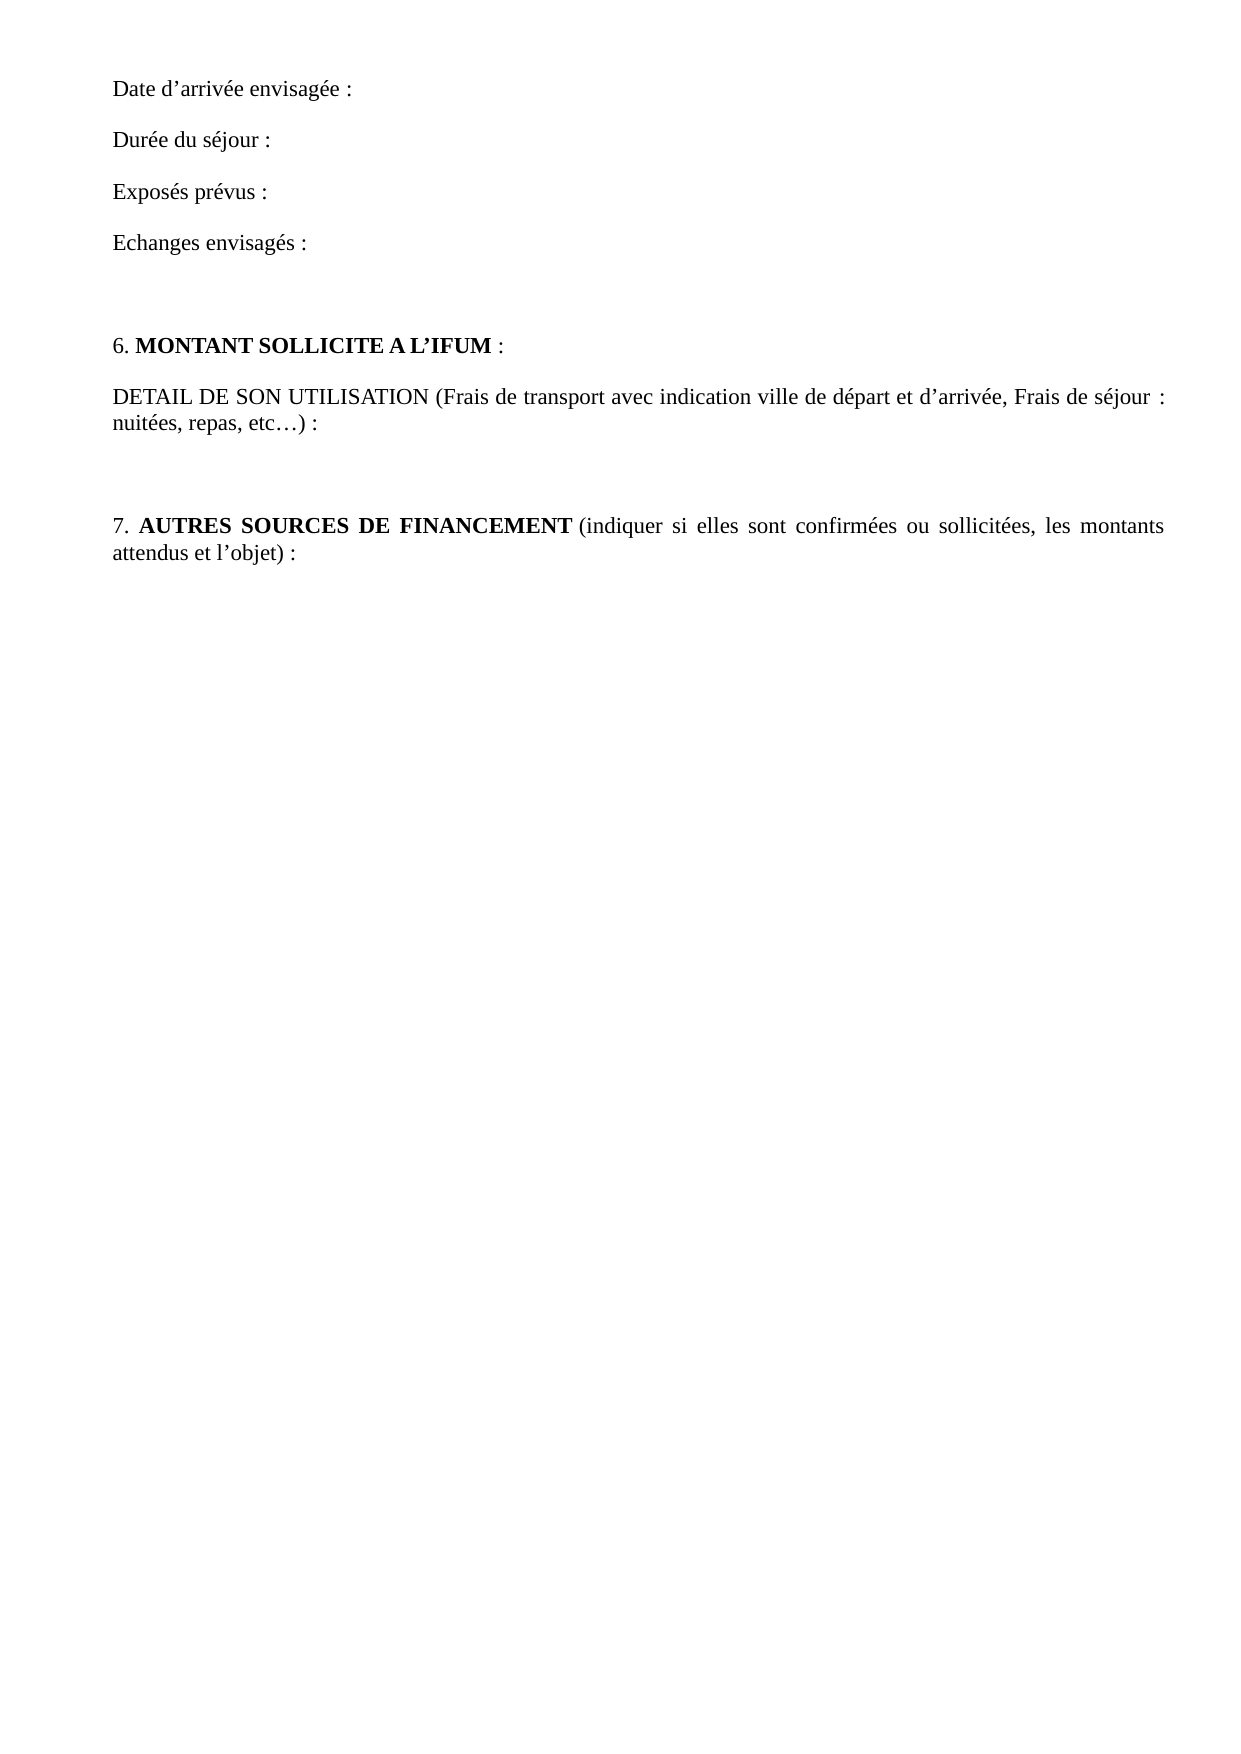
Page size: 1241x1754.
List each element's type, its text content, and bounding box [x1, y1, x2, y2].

text Date d’arrivée envisagée : [112, 75, 1165, 101]
text Echanges envisagés : [112, 229, 1165, 255]
text 6. MONTANT SOLLICITE A L’IFUM : [112, 332, 1165, 358]
text 7. AUTRES SOURCES DE FINANCEMENT (indiquer si elles sont confirmées ou sollicitées, les montants attendus et l’objet) : [112, 512, 1165, 565]
text DETAIL DE SON UTILISATION (Frais de transport avec indication ville de départ et d’arrivée, Frais de séjour : nuitées, repas, etc…) : [112, 383, 1165, 436]
text Durée du séjour : [112, 126, 1165, 153]
text Exposés prévus : [112, 178, 1165, 204]
